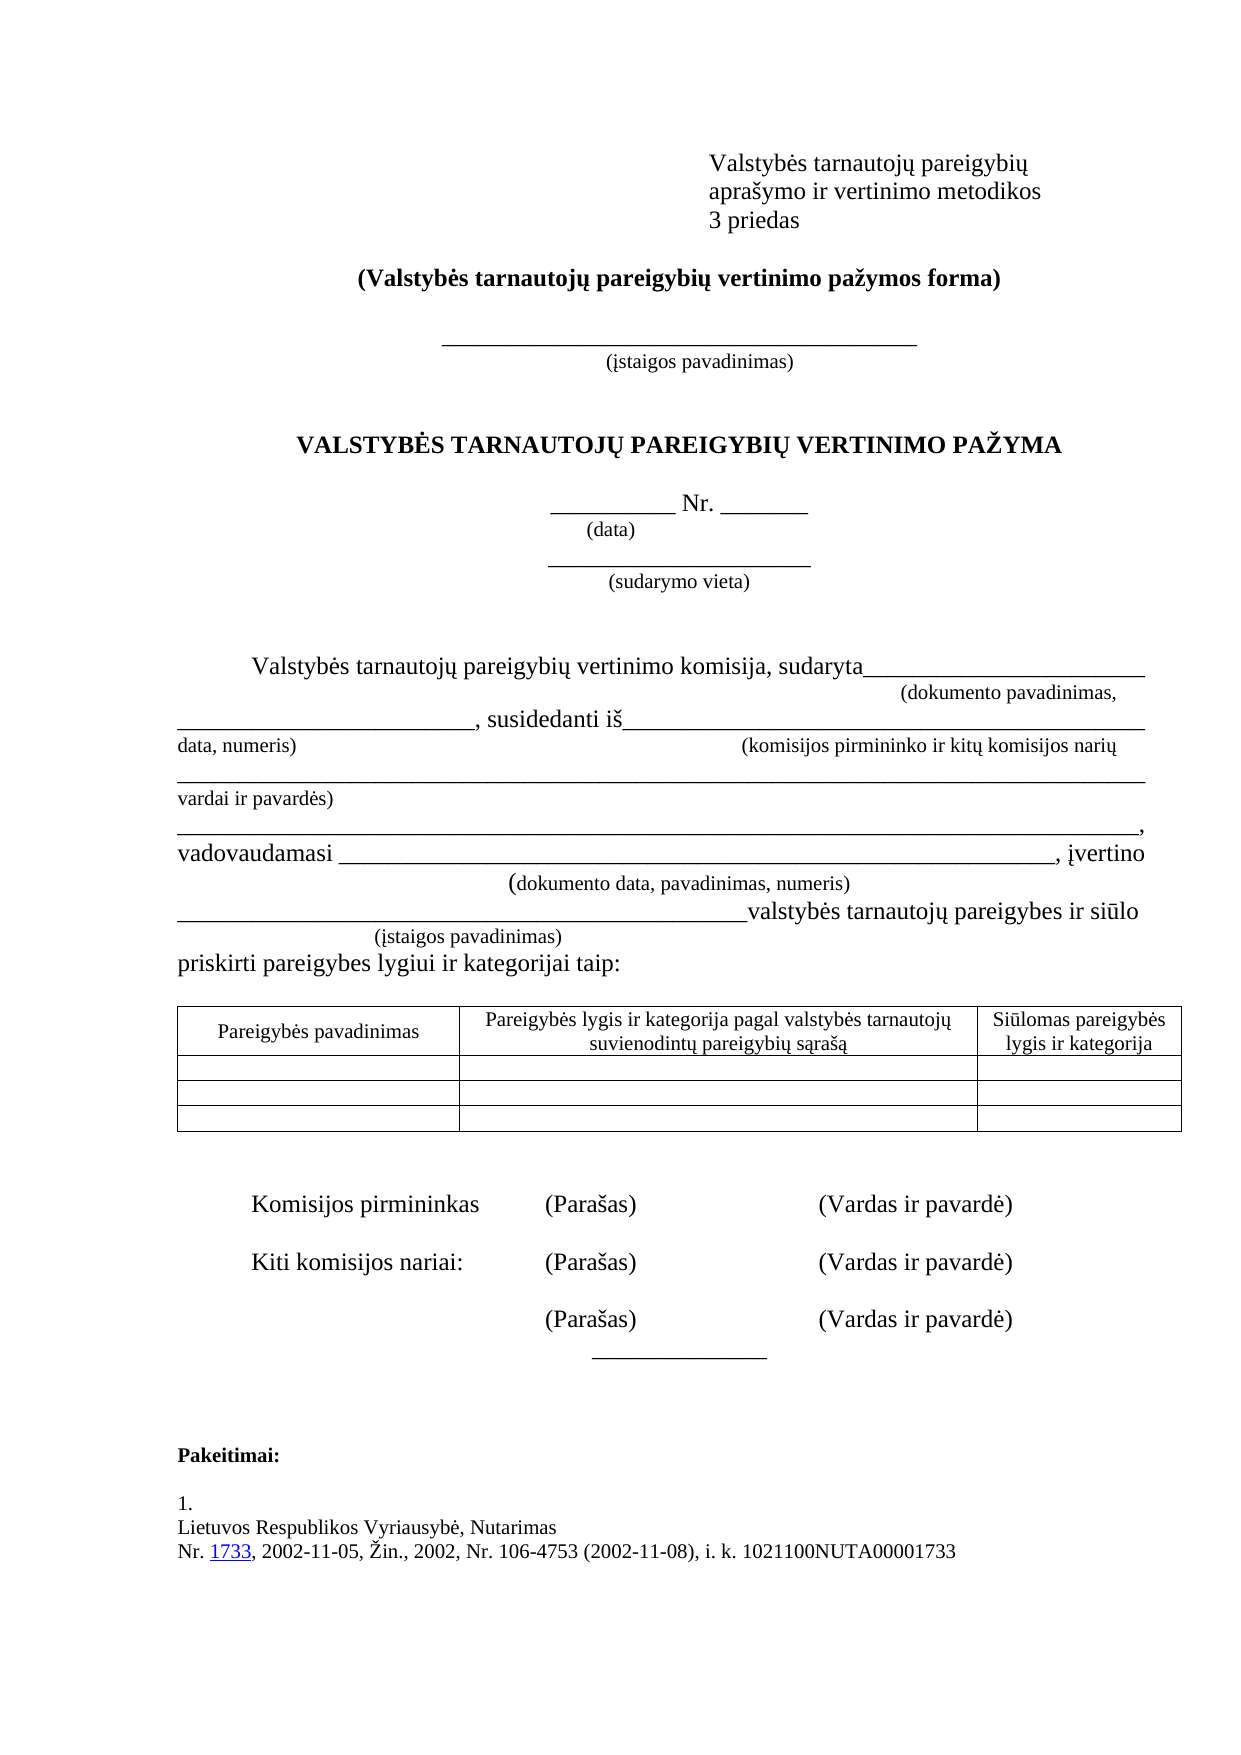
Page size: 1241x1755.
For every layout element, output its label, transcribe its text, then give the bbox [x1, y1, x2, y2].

text (Valstybės tarnautojų pareigybių vertinimo pažymos forma) [177, 263, 1181, 291]
table_header Siūlomas pareigybės lygis ir kategorija [978, 1007, 1181, 1055]
text , susidedanti iš [177, 704, 1181, 733]
text data, numeris) (komisijos pirmininko ir kitų komisijos narių [177, 733, 1181, 757]
text , [177, 809, 1181, 838]
text (dokumento data, pavadinimas, numeris) [177, 867, 1181, 896]
table_cell [178, 1081, 459, 1105]
table_header Pareigybės pavadinimas [178, 1007, 459, 1055]
text Pakeitimai: [177, 1443, 1181, 1467]
text (data) [177, 517, 1181, 541]
text Kiti komisijos nariai: (Parašas) (Vardas ir pavardė) [177, 1247, 1181, 1275]
text (Parašas) (Vardas ir pavardė) [177, 1304, 1181, 1333]
text Komisijos pirmininkas (Parašas) (Vardas ir pavardė) [177, 1189, 1181, 1218]
text priskirti pareigybes lygiui ir kategorijai taip: [177, 948, 1181, 977]
text Nr. 1733, 2002-11-05, Žin., 2002, Nr. 106-4753 (2002-11-08), i. k. 1021100NUTA00001733 [177, 1539, 1181, 1563]
text Lietuvos Respublikos Vyriausybė, Nutarimas [177, 1515, 1181, 1539]
text 1. [177, 1491, 1181, 1515]
text (įstaigos pavadinimas) [177, 349, 1181, 373]
text (sudarymo vieta) [177, 569, 1181, 593]
text vardai ir pavardės) [177, 785, 1181, 809]
text _____________________ [177, 541, 1181, 569]
text (įstaigos pavadinimas) [177, 924, 1181, 948]
text 3 priedas [177, 205, 1181, 234]
text aprašymo ir vertinimo metodikos [709, 176, 1181, 205]
text valstybės tarnautojų pareigybes ir siūlo [177, 896, 1181, 924]
table_cell [978, 1056, 1181, 1080]
table_header Pareigybės lygis ir kategorija pagal valstybės tarnautojų suvienodintų pareigybių sąrašą [460, 1007, 977, 1055]
text ______________________________________ [177, 320, 1181, 349]
text VALSTYBĖS TARNAUTOJŲ PAREIGYBIŲ VERTINIMO PAŽYMA [177, 430, 1181, 459]
text (dokumento pavadinimas, [177, 680, 1181, 704]
table_cell [460, 1106, 977, 1131]
text Valstybės tarnautojų pareigybių [709, 148, 1181, 176]
text __________ Nr. _______ [177, 488, 1181, 517]
table_cell [460, 1056, 977, 1080]
table_cell [460, 1081, 977, 1105]
text ______________ [177, 1333, 1181, 1362]
table_cell [178, 1056, 459, 1080]
table_cell [978, 1081, 1181, 1105]
text Valstybės tarnautojų pareigybių vertinimo komisija, sudaryta [177, 651, 1181, 680]
text vadovaudamasi , įvertino [177, 838, 1181, 867]
table_cell [978, 1106, 1181, 1131]
table_cell [178, 1106, 459, 1131]
